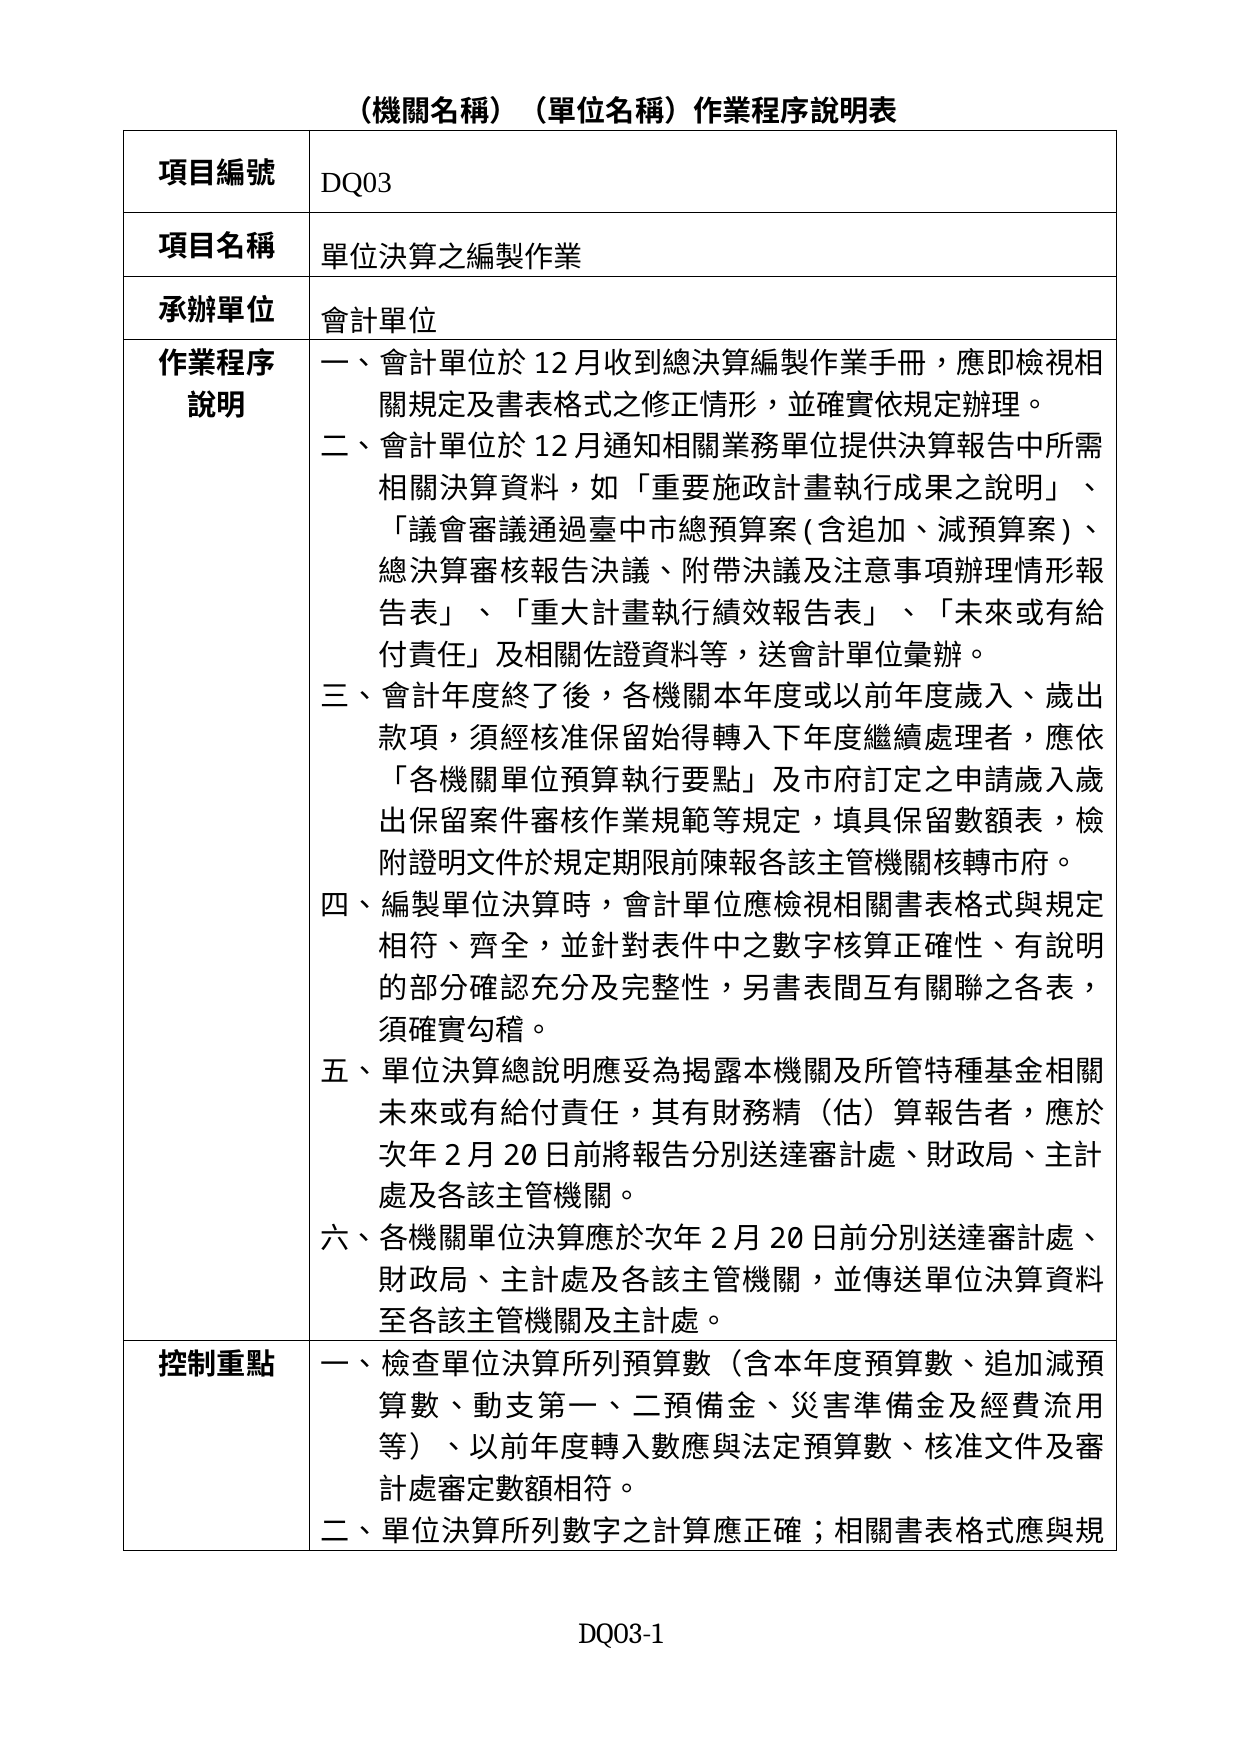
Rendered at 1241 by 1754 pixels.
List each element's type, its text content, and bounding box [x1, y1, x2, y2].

table_cell 一、會計單位於12月收到總決算編製作業手冊，應即檢視相關規定及書表格式之修正情形，並確實依規定辦理。 二、會計單位於12月通知相關業務單位提供決算報告中所需相關決算資料，如「重要施政計畫執行成果之說明」、「議會審議通過臺中市總預算案(含追加、減預算案)、總決算審核報告決議、附帶決議及注意事項辦理情形報告表」、「重大計畫執行績效報告表」、「未來或有給付責任」及相關佐證資料等，送會計單位彙辦。 三、會計年度終了後，各機關本年度或以前年度歲入、歲出款項，須經核准保留始得轉入下年度繼續處理者，應依「各機關單位預算執行要點」及市府訂定之申請歲入歲出保留案件審核作業規範等規定，填具保留數額表，檢附證明文件於規定期限前陳報各該主管機關核轉市府。 四、編製單位決算時，會計單位應檢視相關書表格式與規定相符、齊全，並針對表件中之數字核算正確性、有說明的部分確認充分及完整性，另書表間互有關聯之各表，須確實勾稽。 五、單位決算總說明應妥為揭露本機關及所管特種基金相關未來或有給付責任，其有財務精（估）算報告者，應於次年2月20日前將報告分別送達審計處、財政局、主計處及各該主管機關。 六、各機關單位決算應於次年2月20日前分別送達審計處、財政局、主計處及各該主管機關，並傳送單位決算資料至各該主管機關及主計處。 [310, 340, 1116, 1340]
table_cell 作業程序 說明 [124, 340, 309, 1340]
text （機關名稱）（單位名稱）作業程序說明表 [118, 88, 1122, 130]
table_header DQ03 [310, 131, 1116, 212]
table_cell 會計單位 [310, 277, 1116, 339]
table_cell 單位決算之編製作業 [310, 213, 1116, 276]
table_cell 項目名稱 [124, 213, 309, 276]
table_cell 承辦單位 [124, 277, 309, 339]
table_cell 一、檢查單位決算所列預算數（含本年度預算數、追加減預算數、動支第一、二預備金、災害準備金及經費流用等）、以前年度轉入數應與法定預算數、核准文件及審計處審定數額相符。 二、單位決算所列數字之計算應正確；相關書表格式應與規 [310, 1341, 1116, 1549]
table_cell 控制重點 [124, 1341, 309, 1549]
table_header 項目編號 [124, 131, 309, 212]
